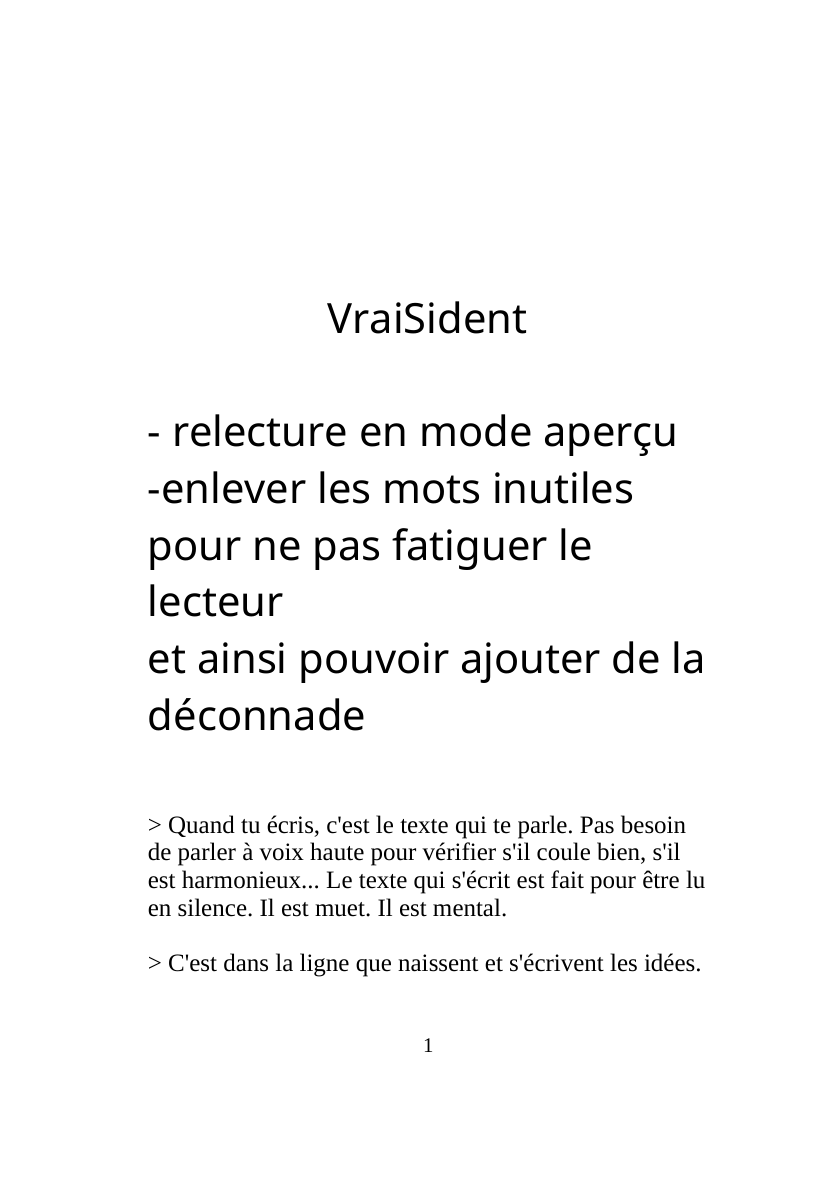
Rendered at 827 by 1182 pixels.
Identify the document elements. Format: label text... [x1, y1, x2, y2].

text > Quand tu écris, c'est le texte qui te parle. Pas besoin de parler à voix haute pour vérifier s'il coule bien, s'il est harmonieux... Le texte qui s'écrit est fait pour être lu en silence. Il est muet. Il est mental. [148, 799, 709, 922]
text et ainsi pouvoir ajouter de la déconnade [148, 629, 707, 743]
text - relecture en mode aperçu [148, 402, 707, 459]
text > C'est dans la ligne que naissent et s'écrivent les idées. [148, 934, 709, 977]
text -enlever les mots inutiles pour ne pas fatiguer le lecteur [148, 459, 707, 629]
text VraiSident [148, 288, 707, 345]
